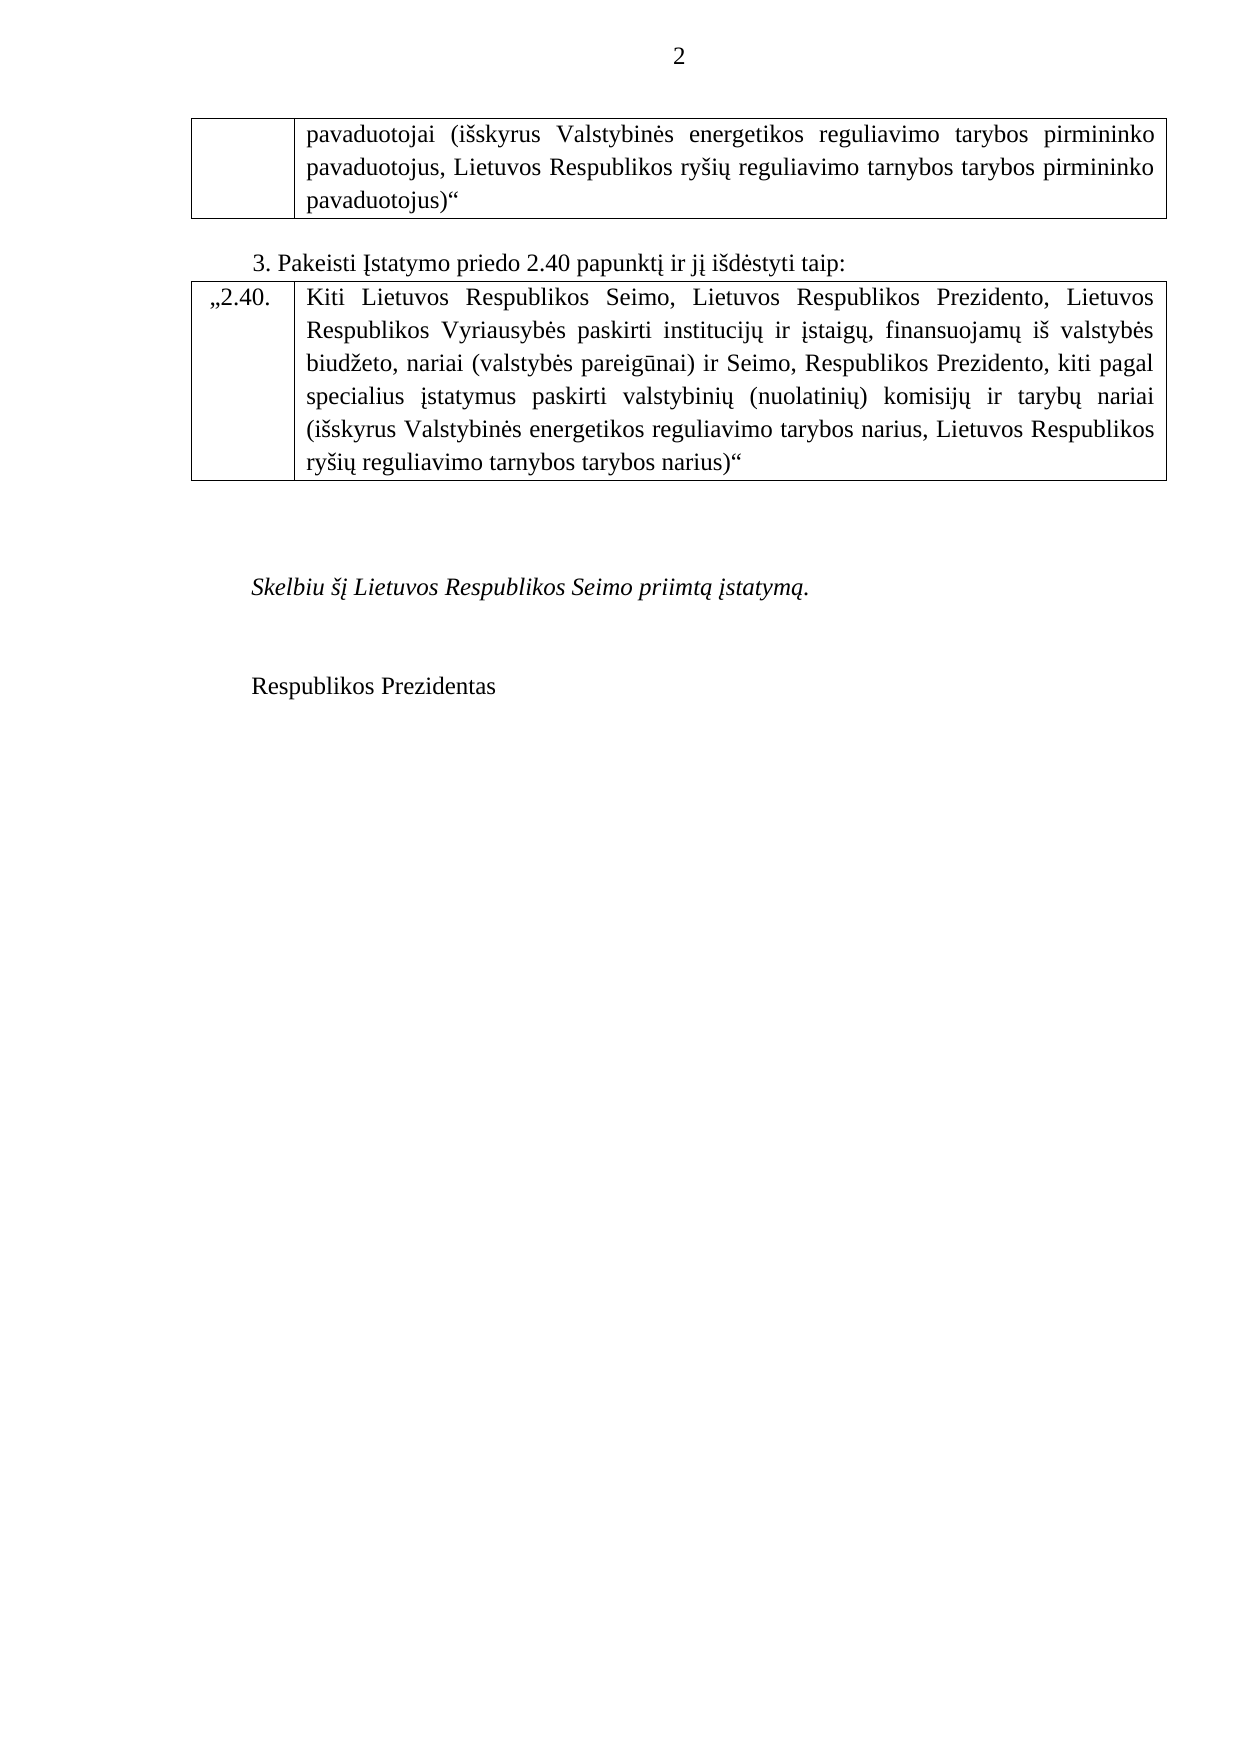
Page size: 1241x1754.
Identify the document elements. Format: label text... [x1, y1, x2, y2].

table_header pavaduotojai (išskyrus Valstybinės energetikos reguliavimo tarybos pirmininko pavaduotojus, Lietuvos Respublikos ryšių reguliavimo tarnybos tarybos pirmininko pavaduotojus)“ [295, 119, 1166, 218]
table_header Kiti Lietuvos Respublikos Seimo, Lietuvos Respublikos Prezidento, Lietuvos Respublikos Vyriausybės paskirti institucijų ir įstaigų, finansuojamų iš valstybės biudžeto, nariai (valstybės pareigūnai) ir Seimo, Respublikos Prezidento, kiti pagal specialius įstatymus paskirti valstybinių (nuolatinių) komisijų ir tarybų nariai (išskyrus Valstybinės energetikos reguliavimo tarybos narius, Lietuvos Respublikos ryšių reguliavimo tarnybos tarybos narius)“ [295, 282, 1166, 480]
text Respublikos Prezidentas [177, 671, 1181, 699]
text Skelbiu šį Lietuvos Respublikos Seimo priimtą įstatymą. [177, 572, 1181, 601]
table_header [192, 119, 294, 218]
table_header „2.40. [192, 282, 294, 480]
text 3. Pakeisti Įstatymo priedo 2.40 papunktį ir jį išdėstyti taip: [177, 248, 1181, 277]
